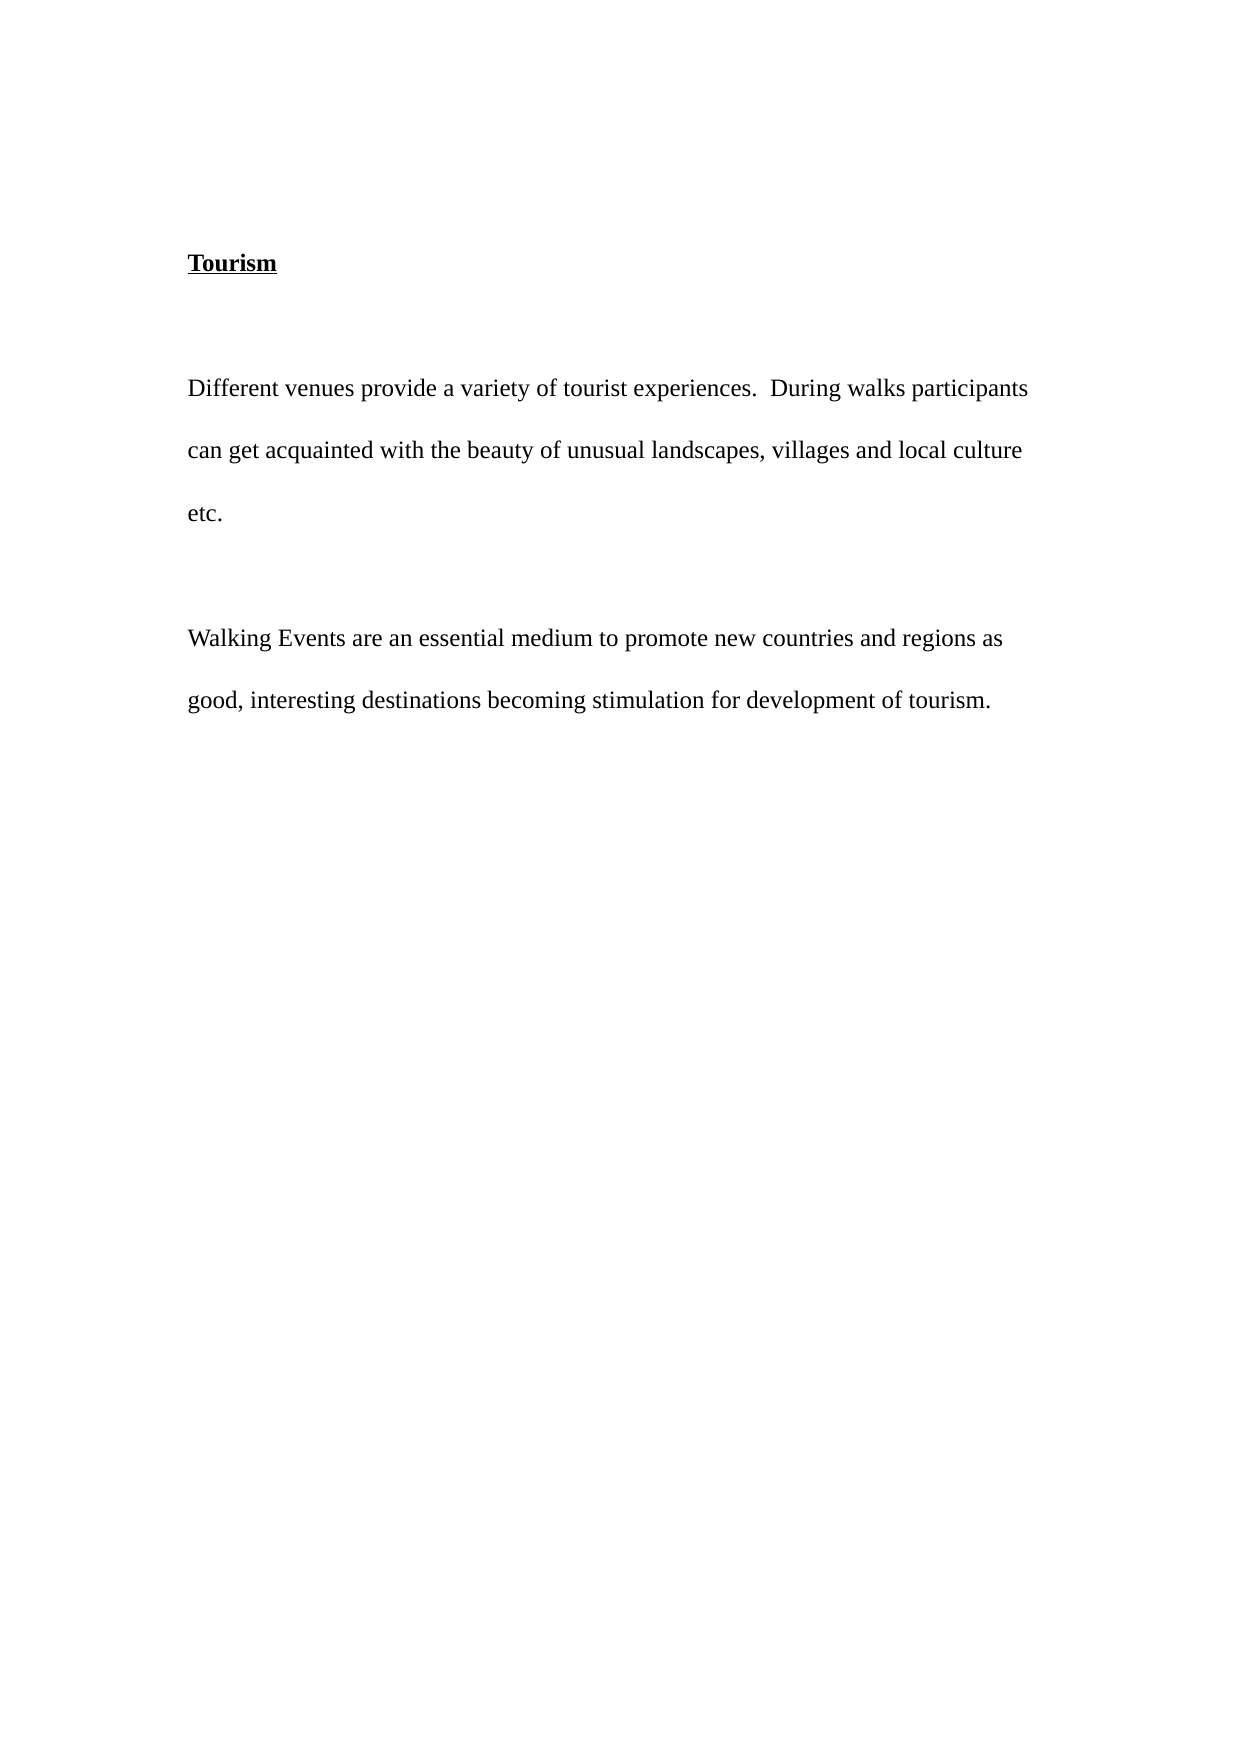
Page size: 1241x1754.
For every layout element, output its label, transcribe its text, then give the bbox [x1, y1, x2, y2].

text Tourism [187, 221, 1053, 283]
text Different venues provide a variety of tourist experiences. During walks participants can get acquainted with the beauty of unusual landscapes, villages and local culture etc. [187, 346, 1053, 533]
text Walking Events are an essential medium to promote new countries and regions as good, interesting destinations becoming stimulation for development of tourism. [187, 596, 1053, 721]
